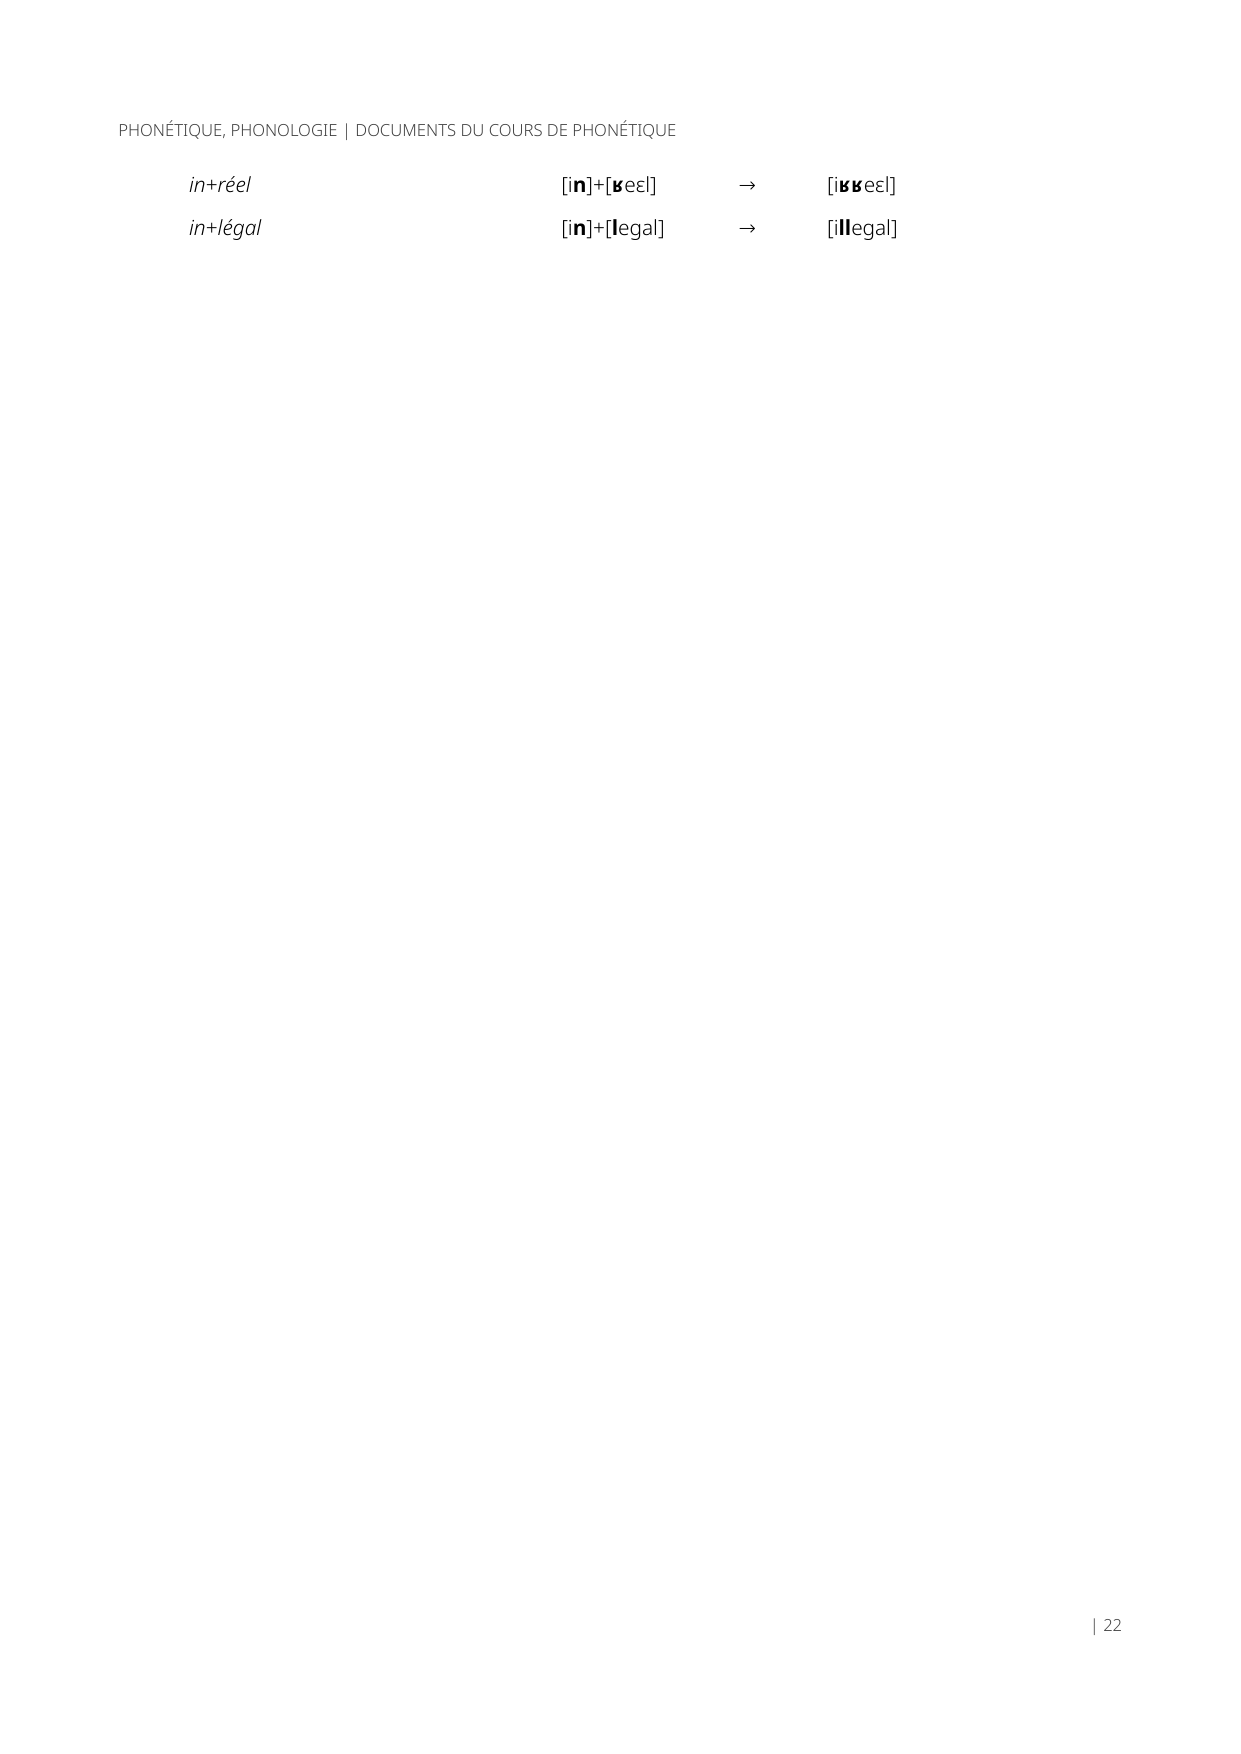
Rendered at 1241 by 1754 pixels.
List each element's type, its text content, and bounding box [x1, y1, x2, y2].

text in+légal [in]+[legal] → [illegal] [189, 213, 1122, 242]
text in+réel [in]+[ʁeɛl] → [iʁʁeɛl] [189, 170, 1122, 199]
